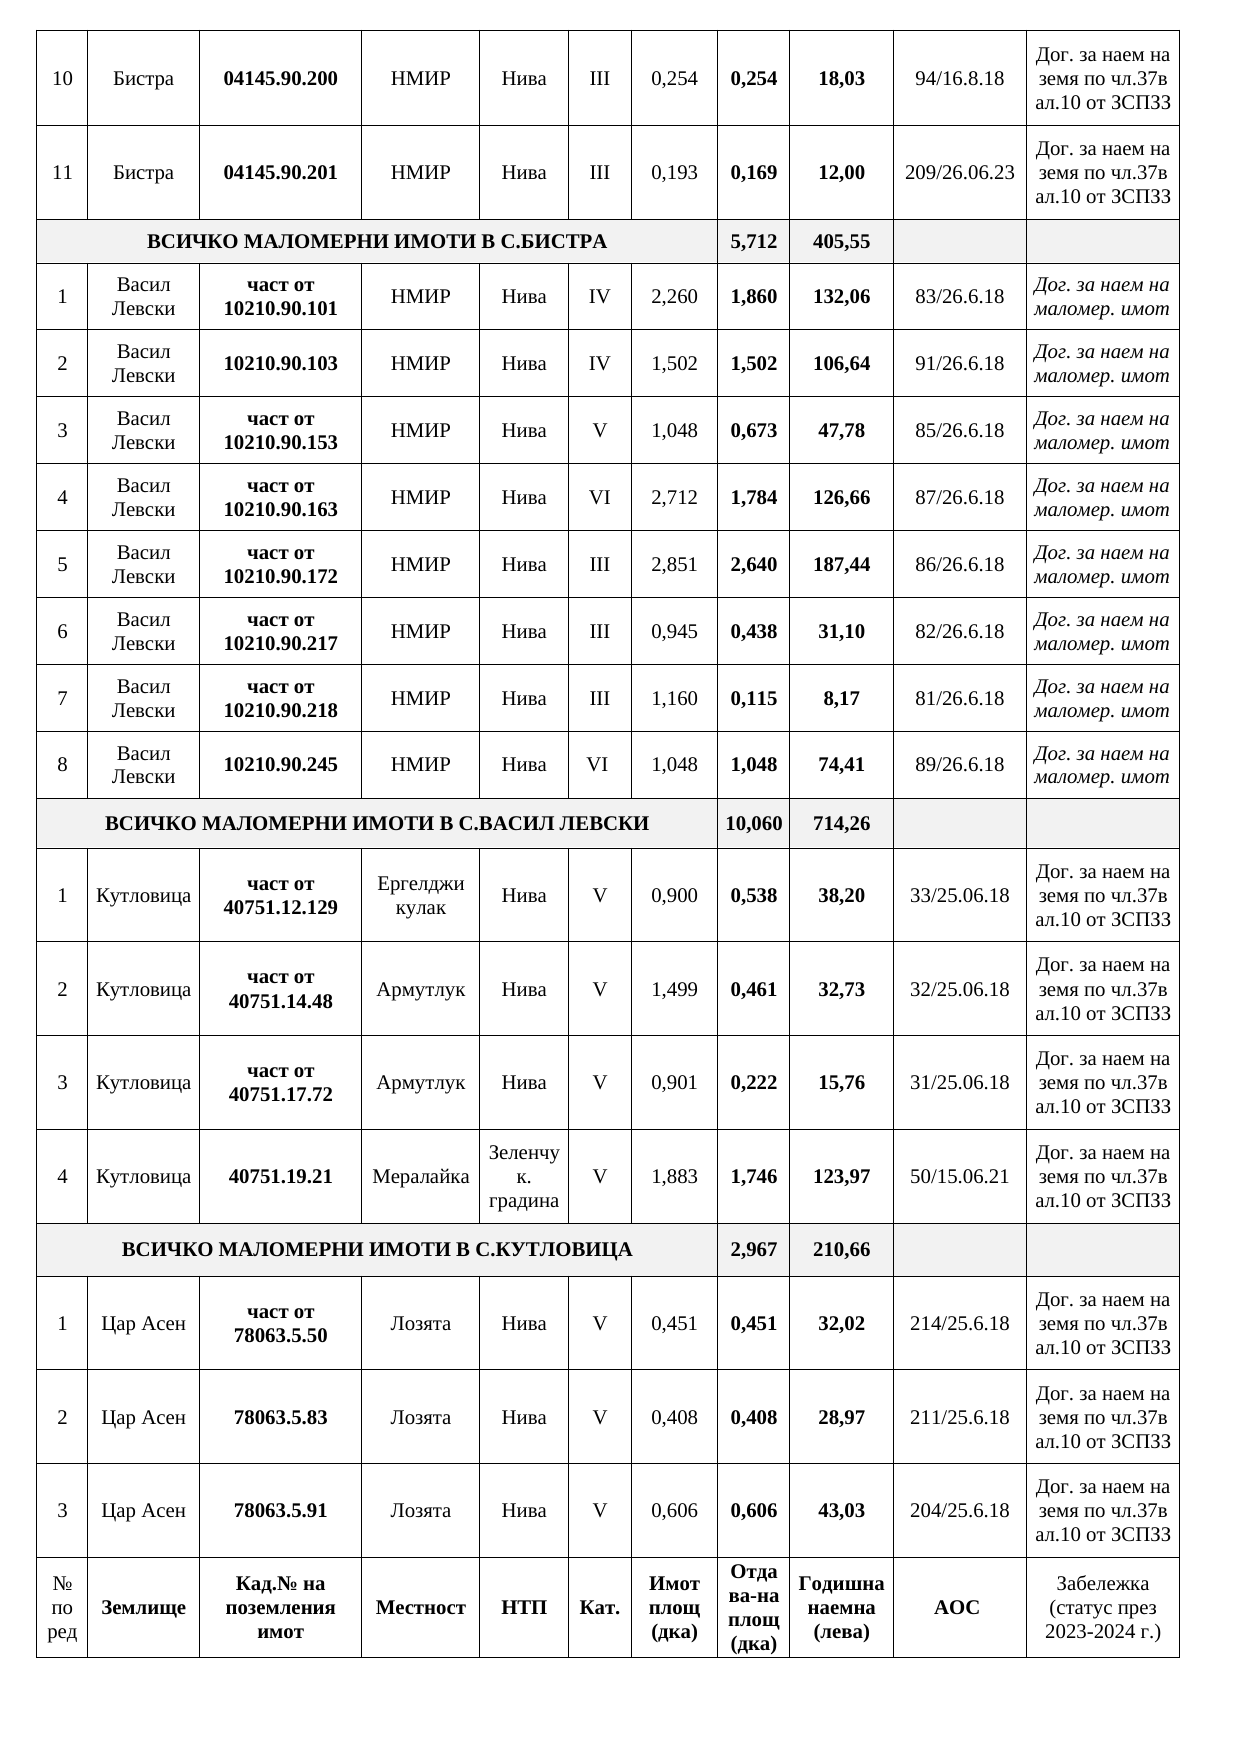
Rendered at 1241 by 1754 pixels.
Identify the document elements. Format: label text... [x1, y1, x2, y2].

table_cell 0,606 [632, 1464, 717, 1557]
table_cell 0,673 [718, 397, 789, 463]
table_cell ІV [569, 264, 631, 329]
table_cell 33/25.06.18 [894, 849, 1026, 941]
table_cell Дог. за наем на земя по чл.37в ал.10 от ЗСПЗЗ [1027, 849, 1179, 941]
table_cell 0,451 [632, 1277, 717, 1369]
table_cell Васил Левски [88, 330, 199, 396]
table_cell Васил Левски [88, 397, 199, 463]
table_cell 85/26.6.18 [894, 397, 1026, 463]
table_cell 204/25.6.18 [894, 1464, 1026, 1557]
table_cell Кад.№ на поземления имот [200, 1558, 361, 1657]
table_cell 04145.90.201 [200, 126, 361, 219]
table_cell 0,901 [632, 1036, 717, 1129]
table_cell Кутловица [88, 1130, 199, 1222]
table_cell Нива [480, 1036, 568, 1129]
table_cell 40751.19.21 [200, 1130, 361, 1222]
table_cell Нива [480, 330, 568, 396]
table_cell 1,746 [718, 1130, 789, 1222]
table_cell 38,20 [790, 849, 893, 941]
table_cell 1,883 [632, 1130, 717, 1222]
table_cell Дог. за наем на маломер. имот [1027, 665, 1179, 731]
table_cell 81/26.6.18 [894, 665, 1026, 731]
table_cell Дог. за наем на маломер. имот [1027, 264, 1179, 329]
table_cell 10 [37, 31, 87, 125]
table_cell Нива [480, 264, 568, 329]
table_cell 1 [37, 264, 87, 329]
table_cell АОС [894, 1558, 1026, 1657]
table_cell 0,254 [718, 31, 789, 125]
table_cell Нива [480, 1464, 568, 1557]
table_cell 1,784 [718, 464, 789, 530]
table_cell V [569, 1036, 631, 1129]
table_cell VІ [569, 464, 631, 530]
table_cell ВСИЧКО МАЛОМЕРНИ ИМОТИ В С.ВАСИЛ ЛЕВСКИ [37, 799, 717, 847]
table_cell 43,03 [790, 1464, 893, 1557]
table_cell ВСИЧКО МАЛОМЕРНИ ИМОТИ В С.БИСТРА [37, 220, 717, 262]
table_cell 2,712 [632, 464, 717, 530]
table_cell 0,538 [718, 849, 789, 941]
table_cell Нива [480, 531, 568, 597]
table_cell 0,408 [632, 1370, 717, 1463]
table_cell 0,193 [632, 126, 717, 219]
table_cell Дог. за наем на маломер. имот [1027, 732, 1179, 797]
table_cell Зеленчук. градина [480, 1130, 568, 1222]
table_cell НМИР [362, 732, 479, 797]
table_cell 10210.90.245 [200, 732, 361, 797]
table_cell № по ред [37, 1558, 87, 1657]
table_cell 0,451 [718, 1277, 789, 1369]
table_cell 1,502 [718, 330, 789, 396]
table_cell Мералайка [362, 1130, 479, 1222]
table_cell 4 [37, 464, 87, 530]
table_cell 1,048 [632, 397, 717, 463]
table_cell 0,606 [718, 1464, 789, 1557]
table_cell 87/26.6.18 [894, 464, 1026, 530]
table_cell V [569, 1464, 631, 1557]
table_cell Годишна наемна (лева) [790, 1558, 893, 1657]
table_cell V [569, 1130, 631, 1222]
table_cell 3 [37, 1464, 87, 1557]
table_cell 126,66 [790, 464, 893, 530]
table_cell част от 10210.90.172 [200, 531, 361, 597]
table_cell Кутловица [88, 849, 199, 941]
table_cell Дог. за наем на земя по чл.37в ал.10 от ЗСПЗЗ [1027, 942, 1179, 1035]
table_cell Нива [480, 849, 568, 941]
table_cell Васил Левски [88, 598, 199, 664]
table_cell 2,851 [632, 531, 717, 597]
table_cell 31/25.06.18 [894, 1036, 1026, 1129]
table_cell 4 [37, 1130, 87, 1222]
table_cell НМИР [362, 531, 479, 597]
table_cell 0,900 [632, 849, 717, 941]
table_cell [894, 799, 1026, 847]
table_cell Дог. за наем на земя по чл.37в ал.10 от ЗСПЗЗ [1027, 1277, 1179, 1369]
table_cell НМИР [362, 665, 479, 731]
table_cell 187,44 [790, 531, 893, 597]
table_cell част от 78063.5.50 [200, 1277, 361, 1369]
table_cell 78063.5.91 [200, 1464, 361, 1557]
table_cell 1,502 [632, 330, 717, 396]
table_cell ІІІ [569, 31, 631, 125]
table_cell НМИР [362, 464, 479, 530]
table_cell Нива [480, 126, 568, 219]
table_cell 1 [37, 1277, 87, 1369]
table_cell Отдава-на площ (дка) [718, 1558, 789, 1657]
table_cell Бистра [88, 31, 199, 125]
table_cell Местност [362, 1558, 479, 1657]
table_cell Дог. за наем на маломер. имот [1027, 330, 1179, 396]
table_cell 12,00 [790, 126, 893, 219]
table_cell 10210.90.103 [200, 330, 361, 396]
table_cell 0,408 [718, 1370, 789, 1463]
table_cell 1,499 [632, 942, 717, 1035]
table_cell V [569, 397, 631, 463]
table_cell 32,02 [790, 1277, 893, 1369]
table_cell Кат. [569, 1558, 631, 1657]
table_cell част от 10210.90.101 [200, 264, 361, 329]
table_cell НМИР [362, 264, 479, 329]
table_cell V [569, 1277, 631, 1369]
table_cell Цар Асен [88, 1370, 199, 1463]
table_cell 10,060 [718, 799, 789, 847]
table_cell ІІІ [569, 665, 631, 731]
table_cell НМИР [362, 330, 479, 396]
table_cell 0,222 [718, 1036, 789, 1129]
table_cell част от 10210.90.163 [200, 464, 361, 530]
table_cell Ергелджи кулак [362, 849, 479, 941]
table_cell НТП [480, 1558, 568, 1657]
table_cell Дог. за наем на земя по чл.37в ал.10 от ЗСПЗЗ [1027, 1464, 1179, 1557]
table_cell Дог. за наем на земя по чл.37в ал.10 от ЗСПЗЗ [1027, 1370, 1179, 1463]
table_cell Дог. за наем на земя по чл.37в ал.10 от ЗСПЗЗ [1027, 126, 1179, 219]
table_cell част от 40751.14.48 [200, 942, 361, 1035]
table_cell 47,78 [790, 397, 893, 463]
table_cell [1027, 1224, 1179, 1276]
table_cell 210,66 [790, 1224, 893, 1276]
table_cell 2 [37, 1370, 87, 1463]
table_cell Лозята [362, 1277, 479, 1369]
table_cell НМИР [362, 126, 479, 219]
table_cell 74,41 [790, 732, 893, 797]
table_cell Нива [480, 665, 568, 731]
table_cell 1 [37, 849, 87, 941]
table_cell 78063.5.83 [200, 1370, 361, 1463]
table_cell част от 10210.90.218 [200, 665, 361, 731]
table_cell VI [569, 732, 631, 797]
table_cell 28,97 [790, 1370, 893, 1463]
table_cell 8,17 [790, 665, 893, 731]
table_cell Васил Левски [88, 732, 199, 797]
table_cell ІІІ [569, 126, 631, 219]
table_cell 0,461 [718, 942, 789, 1035]
table_cell Нива [480, 732, 568, 797]
table_cell 0,115 [718, 665, 789, 731]
table_cell V [569, 1370, 631, 1463]
table_cell ВСИЧКО МАЛОМЕРНИ ИМОТИ В С.КУТЛОВИЦА [37, 1224, 717, 1276]
table_cell 2,967 [718, 1224, 789, 1276]
table_cell 2,640 [718, 531, 789, 597]
table_cell 82/26.6.18 [894, 598, 1026, 664]
table_cell 2,260 [632, 264, 717, 329]
table_cell [1027, 220, 1179, 262]
table_cell [894, 1224, 1026, 1276]
table_cell 0,438 [718, 598, 789, 664]
table_cell Кутловица [88, 1036, 199, 1129]
table_cell [894, 220, 1026, 262]
table_cell част от 40751.17.72 [200, 1036, 361, 1129]
table_cell 32/25.06.18 [894, 942, 1026, 1035]
table_cell част от 10210.90.217 [200, 598, 361, 664]
table_cell 2 [37, 942, 87, 1035]
table_cell Дог. за наем на маломер. имот [1027, 464, 1179, 530]
table_cell 123,97 [790, 1130, 893, 1222]
table_cell 214/25.6.18 [894, 1277, 1026, 1369]
table_cell Кутловица [88, 942, 199, 1035]
table_cell Имот площ (дка) [632, 1558, 717, 1657]
table_cell 211/25.6.18 [894, 1370, 1026, 1463]
table_cell Дог. за наем на земя по чл.37в ал.10 от ЗСПЗЗ [1027, 1036, 1179, 1129]
table_cell 5,712 [718, 220, 789, 262]
table_cell НМИР [362, 598, 479, 664]
table_cell Нива [480, 397, 568, 463]
table_cell 18,03 [790, 31, 893, 125]
table_cell 91/26.6.18 [894, 330, 1026, 396]
table_cell 32,73 [790, 942, 893, 1035]
table_cell 0,169 [718, 126, 789, 219]
table_cell Дог. за наем на маломер. имот [1027, 531, 1179, 597]
table_cell 405,55 [790, 220, 893, 262]
table_cell 1,860 [718, 264, 789, 329]
table_cell 209/26.06.23 [894, 126, 1026, 219]
table_cell Дог. за наем на маломер. имот [1027, 598, 1179, 664]
table_cell V [569, 849, 631, 941]
table_cell Нива [480, 31, 568, 125]
table_cell Нива [480, 598, 568, 664]
table_cell 94/16.8.18 [894, 31, 1026, 125]
table_cell 89/26.6.18 [894, 732, 1026, 797]
table_cell 15,76 [790, 1036, 893, 1129]
table_cell 31,10 [790, 598, 893, 664]
table_cell 6 [37, 598, 87, 664]
table_cell Васил Левски [88, 665, 199, 731]
table_cell 11 [37, 126, 87, 219]
table_cell Цар Асен [88, 1464, 199, 1557]
table_cell 1,048 [632, 732, 717, 797]
table_cell 0,945 [632, 598, 717, 664]
table_cell Васил Левски [88, 531, 199, 597]
table_cell 50/15.06.21 [894, 1130, 1026, 1222]
table_cell Нива [480, 942, 568, 1035]
table_cell Армутлук [362, 942, 479, 1035]
table_cell част от 10210.90.153 [200, 397, 361, 463]
table_cell 04145.90.200 [200, 31, 361, 125]
table_cell Нива [480, 1277, 568, 1369]
table_cell част от 40751.12.129 [200, 849, 361, 941]
table_cell ІІІ [569, 598, 631, 664]
table_cell Нива [480, 1370, 568, 1463]
table_cell 132,06 [790, 264, 893, 329]
table_cell 83/26.6.18 [894, 264, 1026, 329]
table_cell Лозята [362, 1370, 479, 1463]
table_cell НМИР [362, 397, 479, 463]
table_cell Дог. за наем на земя по чл.37в ал.10 от ЗСПЗЗ [1027, 1130, 1179, 1222]
table_cell Забележка (статус през 2023-2024 г.) [1027, 1558, 1179, 1657]
table_cell Нива [480, 464, 568, 530]
table_cell 1,160 [632, 665, 717, 731]
table_cell Бистра [88, 126, 199, 219]
table_cell ІV [569, 330, 631, 396]
table_cell [1027, 799, 1179, 847]
table_cell 106,64 [790, 330, 893, 396]
table_cell НМИР [362, 31, 479, 125]
table_cell Армутлук [362, 1036, 479, 1129]
table_cell Васил Левски [88, 464, 199, 530]
table_cell 714,26 [790, 799, 893, 847]
table_cell Дог. за наем на земя по чл.37в ал.10 от ЗСПЗЗ [1027, 31, 1179, 125]
table_cell 3 [37, 1036, 87, 1129]
table_cell 3 [37, 397, 87, 463]
table_cell 8 [37, 732, 87, 797]
table_cell 1,048 [718, 732, 789, 797]
table_cell Дог. за наем на маломер. имот [1027, 397, 1179, 463]
table_cell V [569, 942, 631, 1035]
table_cell Лозята [362, 1464, 479, 1557]
table_cell 5 [37, 531, 87, 597]
table_cell 7 [37, 665, 87, 731]
table_cell 2 [37, 330, 87, 396]
table_cell Землище [88, 1558, 199, 1657]
table_cell 0,254 [632, 31, 717, 125]
table_cell Васил Левски [88, 264, 199, 329]
table_cell Цар Асен [88, 1277, 199, 1369]
table_cell 86/26.6.18 [894, 531, 1026, 597]
table_cell ІІІ [569, 531, 631, 597]
